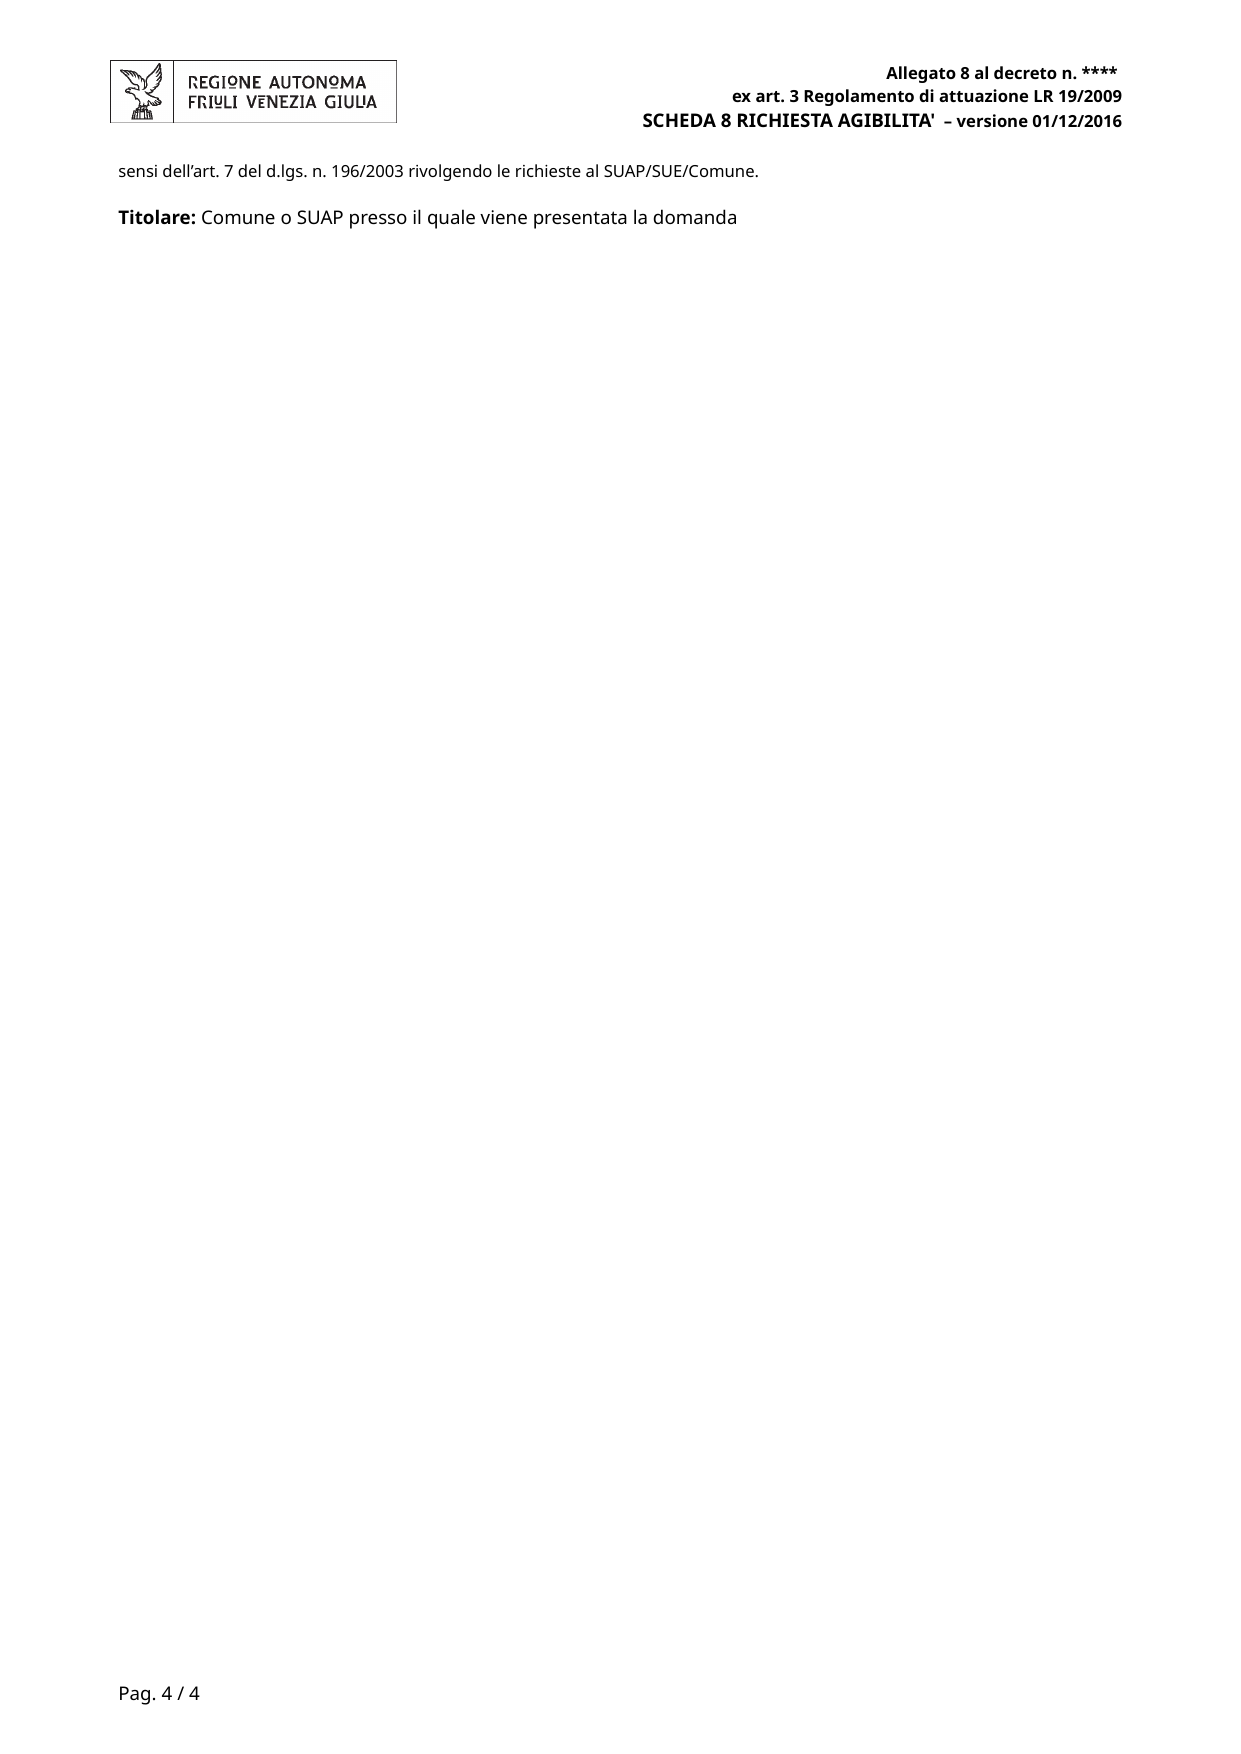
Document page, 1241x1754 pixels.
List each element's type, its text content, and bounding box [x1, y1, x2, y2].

text Titolare: Comune o SUAP presso il quale viene presentata la domanda [118, 204, 1122, 229]
text sensi dell’art. 7 del d.lgs. n. 196/2003 rivolgendo le richieste al SUAP/SUE/Comune. [118, 159, 1122, 182]
